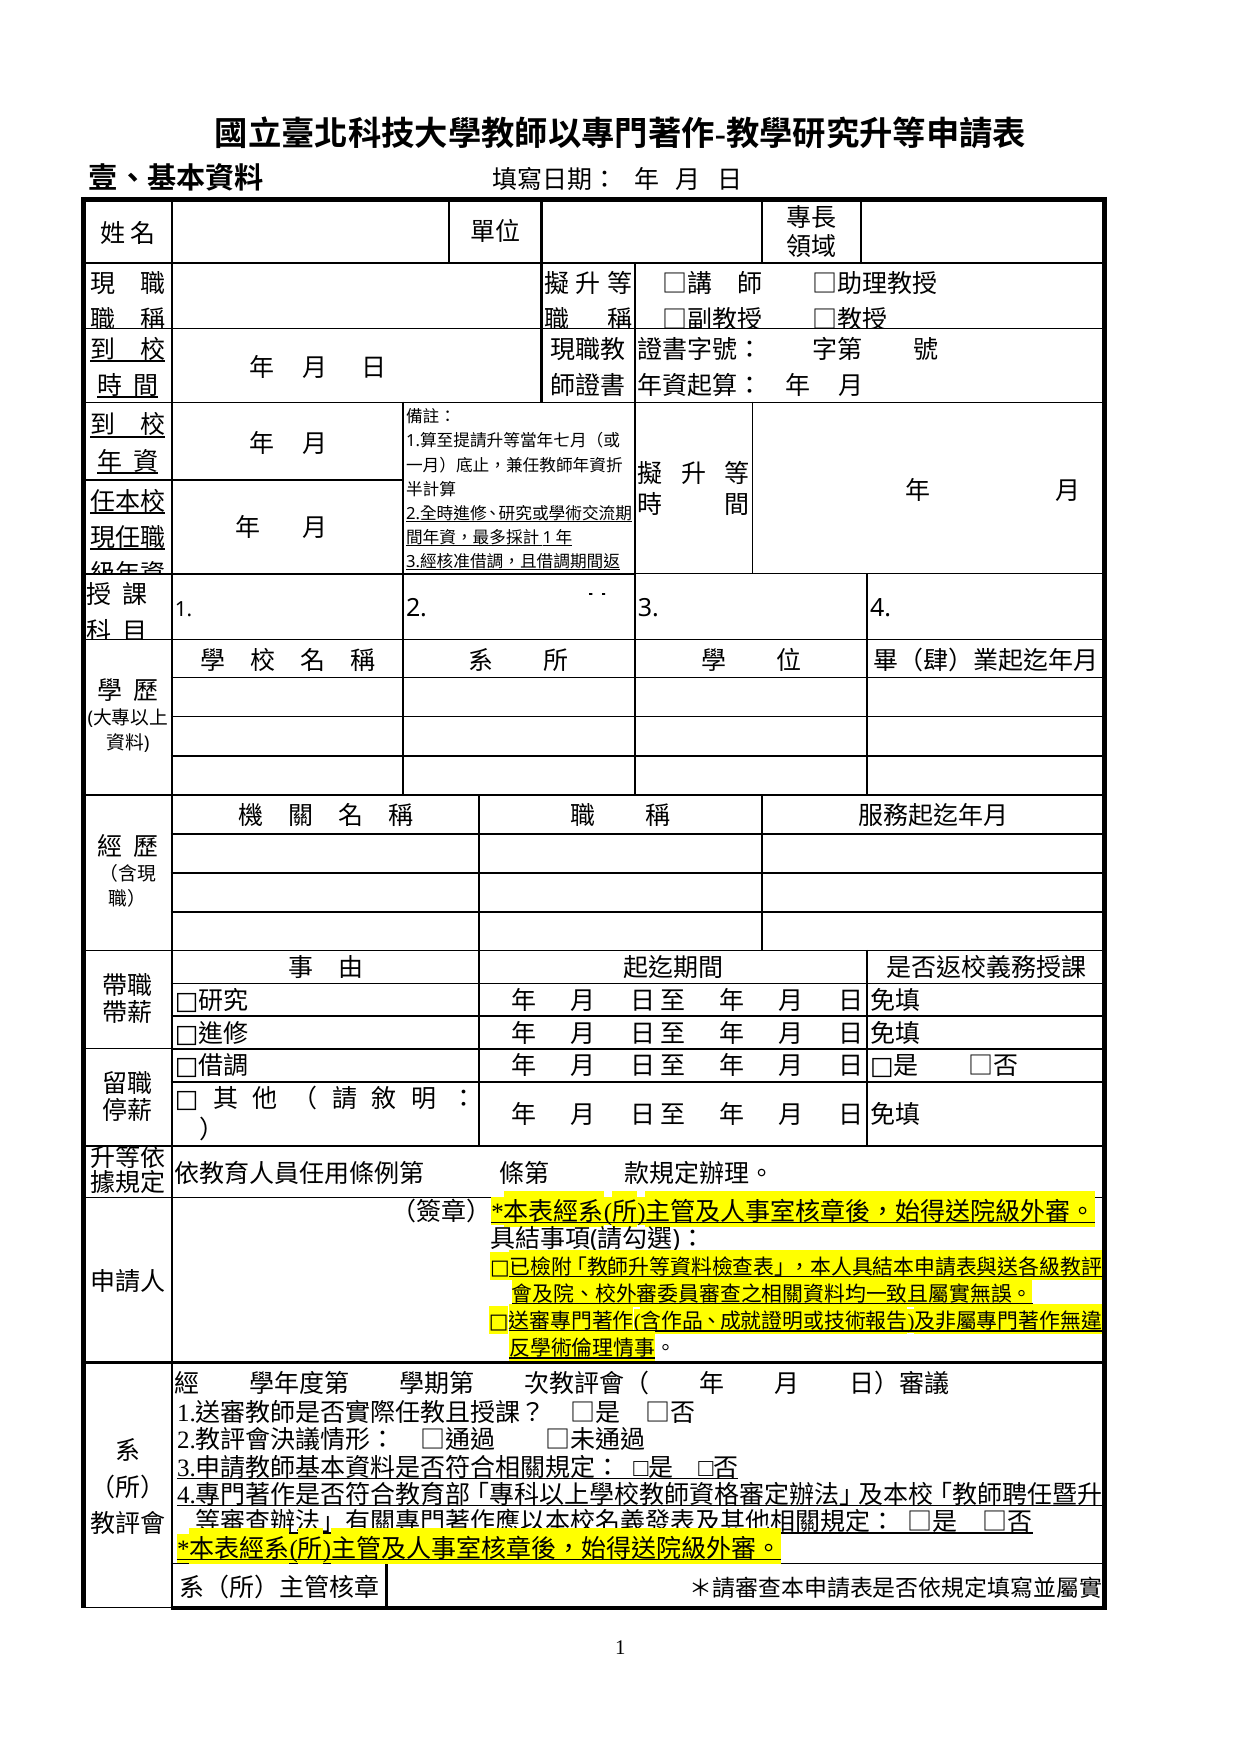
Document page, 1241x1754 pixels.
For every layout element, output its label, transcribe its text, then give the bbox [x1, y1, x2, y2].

table_cell [480, 835, 761, 872]
table_cell 到 校 年 資 [86, 403, 171, 479]
table_cell [763, 874, 1102, 911]
table_cell （簽章）*本表經系(所)主管及人事室核章後，始得送院級外審。 具結事項(請勾選)： □已檢附「教師升等資料檢查表」，本人具結本申請表與送各級教評會及院、校外審委員審查之相關資料均一致且屬實無誤。 □送審專門著作(含作品、成就證明或技術報告)及非屬專門著作無違反學術倫理情事。 [173, 1198, 1102, 1361]
table_cell 事 由 [173, 951, 478, 983]
table_cell [868, 678, 1102, 716]
table_cell [636, 757, 866, 794]
table_cell [480, 913, 761, 950]
table_header [862, 202, 1102, 262]
table_header 專長 領域 [763, 202, 860, 262]
table_cell [636, 717, 866, 755]
table_cell 3. [636, 574, 866, 639]
table_cell [173, 717, 402, 755]
table_cell 帶職 帶薪 [86, 951, 171, 1048]
table_header [543, 202, 761, 262]
table_cell [404, 678, 634, 716]
table_cell 擬升等職稱 [543, 264, 634, 327]
table_cell □是 □否 [868, 1050, 1102, 1081]
table_cell [173, 678, 402, 716]
table_cell 申請人 [86, 1198, 171, 1361]
table_cell 系 所 [404, 640, 634, 676]
table_cell 年 月 日 [173, 329, 540, 402]
table_cell 依教育人員任用條例第 條第 款規定辦理。 [173, 1147, 1102, 1197]
table_cell 任本校現任職級年資 [86, 481, 171, 573]
table_cell □其他（請敘明： ） [173, 1083, 478, 1145]
table_cell 學 位 [636, 640, 866, 676]
table_cell □借調 [173, 1050, 478, 1081]
table_cell [868, 717, 1102, 755]
table_cell [404, 717, 634, 755]
table_cell 經 學年度第 學期第 次教評會（ 年 月 日）審議 1.送審教師是否實際任教且授課？ □是 □否 2.教評會決議情形： □通過 □未通過 3.申請教師基本資料是否符合相關規定： □是 □否 4.專門著作是否符合教育部「專科以上學校教師資格審定辦法」及本校「教師聘任暨升等審查辦法」有關專門著作應以本校名義發表及其他相關規定： □是 □否 *本表經系(所)主管及人事室核章後，始得送院級外審。 [173, 1364, 1102, 1563]
table_cell [763, 913, 1102, 950]
text 國立臺北科技大學教師以專門著作-教學研究升等申請表 [89, 106, 1152, 154]
table_header 姓 名 [86, 202, 171, 262]
table_cell 留職 停薪 [86, 1049, 171, 1145]
table_cell 年 月 日至 年 月 日 [480, 1083, 866, 1145]
table_cell □研究 [173, 984, 478, 1015]
table_cell 年 月 日至 年 月 日 [480, 1050, 866, 1081]
table_cell 年 月 日至 年 月 日 [480, 984, 866, 1015]
table_cell 起迄期間 [480, 951, 866, 983]
table_cell [173, 757, 402, 794]
table_cell 免填 [868, 984, 1102, 1015]
table_cell 證書字號： 字第 號 年資起算： 年 月 [636, 329, 1102, 402]
table_cell 2. [404, 575, 634, 639]
table_cell 年 月 [173, 481, 402, 573]
table_cell □進修 [173, 1017, 478, 1048]
table_cell [480, 874, 761, 911]
table_cell 1. [173, 575, 402, 639]
table_cell □講 師 □助理教授 □副教授 □教授 [636, 264, 1102, 327]
table_cell 年 月 [173, 403, 402, 479]
table_cell 現職教師證書 [543, 329, 634, 402]
table_cell 系（所）教評會 [86, 1364, 171, 1606]
table_cell [173, 913, 478, 950]
table_cell [173, 264, 540, 327]
table_cell 年 月 日至 年 月 日 [480, 1017, 866, 1048]
table_cell 升等依據規定 [86, 1147, 171, 1197]
table_cell 到 校 時 間 [86, 329, 171, 402]
table_cell 4. [868, 574, 1102, 639]
table_cell [173, 874, 478, 911]
table_cell 免填 [868, 1083, 1102, 1145]
table_cell 畢（肆）業起迄年月 [868, 640, 1102, 676]
table_header 單位 [450, 202, 540, 262]
table_cell [868, 757, 1102, 794]
table_cell 是否返校義務授課 [868, 951, 1102, 983]
table_cell 學 歷(大專以上資料) [86, 640, 171, 794]
table_cell 學 校 名 稱 [173, 640, 402, 676]
table_cell 服務起迄年月 [763, 796, 1102, 833]
table_cell 系（所）主管核章 [173, 1564, 385, 1606]
table_cell ＊請審查本申請表是否依規定填寫並屬實 [388, 1564, 1102, 1606]
table_cell 授 課 科 目 [86, 575, 171, 639]
text 壹、基本資料 填寫日期： 年 月 日 [89, 154, 1157, 197]
table_cell 現 職 職 稱 [86, 264, 171, 327]
table_cell 職 稱 [480, 796, 761, 833]
table_cell [763, 835, 1102, 872]
table_cell 經 歷（含現職） [86, 796, 171, 950]
table_cell 擬 升 等 時 間 [636, 403, 752, 573]
table_cell [404, 757, 634, 794]
table_cell 免填 [868, 1017, 1102, 1048]
table_cell [636, 678, 866, 716]
table_cell 年 月 [753, 403, 1102, 573]
table_cell [173, 835, 478, 872]
table_cell 機 關 名 稱 [173, 796, 478, 833]
table_header [173, 202, 448, 262]
table_cell 備註： 1.算至提請升等當年七月（或一月）底止，兼任教師年資折半計算 2.全時進修、研究或學術交流期間年資，最多採計1年 3.經核准借調，且借調期間返校義務授課者，最多採計2年 [404, 403, 634, 573]
